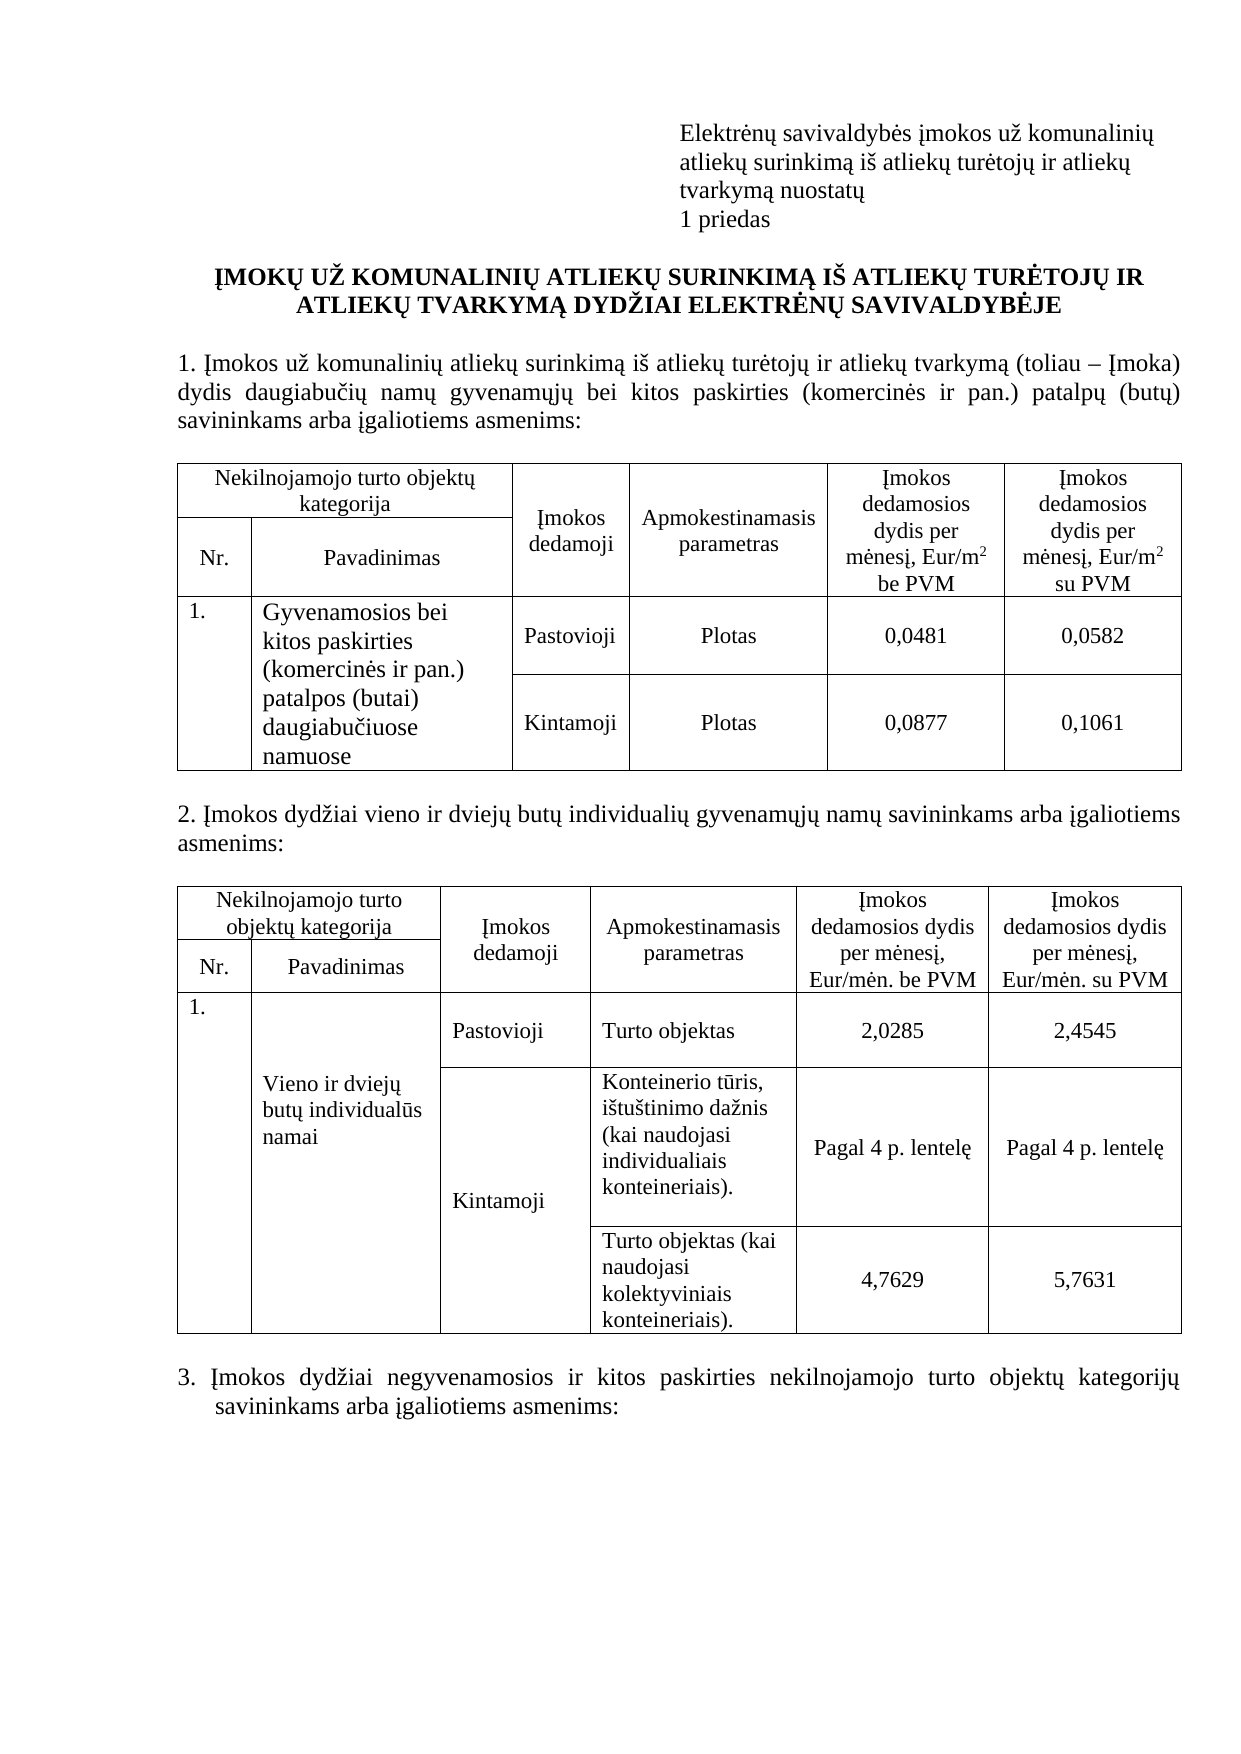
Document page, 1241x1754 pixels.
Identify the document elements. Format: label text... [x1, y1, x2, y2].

table_cell 5,7631 [989, 1227, 1181, 1332]
table_header Nekilnojamojo turto objektų kategorija [178, 887, 440, 939]
table_header Įmokos dedamosios dydis per mėnesį, Eur/mėn. su PVM [989, 887, 1181, 992]
table_cell 1. [178, 597, 251, 769]
table_cell Kintamoji [441, 1068, 590, 1332]
table_cell Pagal 4 p. lentelę [989, 1068, 1181, 1226]
text 3. Įmokos dydžiai negyvenamosios ir kitos paskirties nekilnojamojo turto objektų kategorijų savininkams arba įgaliotiems asmenims: [177, 1362, 1181, 1420]
text atliekų surinkimą iš atliekų turėtojų ir atliekų [177, 147, 1181, 176]
table_cell Vieno ir dviejų butų individualūs namai [252, 993, 440, 1226]
table_cell 0,0582 [1005, 597, 1181, 674]
text 1. Įmokos už komunalinių atliekų surinkimą iš atliekų turėtojų ir atliekų tvarkymą (toliau – Įmoka) dydis daugiabučių namų gyvenamųjų bei kitos paskirties (komercinės ir pan.) patalpų (butų) savininkams arba įgaliotiems asmenims: [177, 348, 1181, 434]
table_header Įmokos dedamosios dydis per mėnesį, Eur/m2 su PVM [1005, 464, 1181, 596]
table_header Įmokos dedamosios dydis per mėnesį, Eur/mėn. be PVM [797, 887, 988, 992]
table_cell 0,0877 [828, 675, 1004, 769]
table_header Nekilnojamojo turto objektų kategorija [178, 464, 512, 517]
table_cell Turto objektas [591, 993, 796, 1067]
table_cell Plotas [630, 597, 827, 674]
table_cell Pavadinimas [252, 518, 512, 596]
table_cell Nr. [178, 940, 251, 992]
text 1 priedas [177, 204, 1181, 233]
table_cell 2,0285 [797, 993, 988, 1067]
table_header Įmokos dedamosios dydis per mėnesį, Eur/m2 be PVM [828, 464, 1004, 596]
text tvarkymą nuostatų [177, 176, 1181, 204]
table_cell [178, 1226, 251, 1332]
table_cell Turto objektas (kai naudojasi kolektyviniais konteineriais). [591, 1227, 796, 1332]
table_header Įmokos dedamoji [513, 464, 629, 596]
table_cell Plotas [630, 675, 827, 769]
table_cell 0,1061 [1005, 675, 1181, 769]
table_header Apmokestinamasis parametras [591, 887, 796, 992]
text 2. Įmokos dydžiai vieno ir dviejų butų individualių gyvenamųjų namų savininkams arba įgaliotiems asmenims: [177, 799, 1181, 857]
table_cell 2,4545 [989, 993, 1181, 1067]
table_header Įmokos dedamoji [441, 887, 590, 992]
table_cell 0,0481 [828, 597, 1004, 674]
table_header Apmokestinamasis parametras [630, 464, 827, 596]
table_cell Pavadinimas [252, 940, 440, 992]
table_cell Pastovioji [441, 993, 590, 1067]
text ĮMOKŲ UŽ KOMUNALINIŲ ATLIEKŲ SURINKIMĄ IŠ ATLIEKŲ TURĖTOJŲ IR ATLIEKŲ TVARKYMĄ DYDŽIAI ELEKTRĖNŲ SAVIVALDYBĖJE [177, 262, 1181, 319]
table_cell 1. [178, 993, 251, 1226]
table_cell Konteinerio tūris, ištuštinimo dažnis (kai naudojasi individualiais konteineriais). [591, 1068, 796, 1226]
table_cell Pagal 4 p. lentelę [797, 1068, 988, 1226]
table_cell [252, 1226, 440, 1332]
text Elektrėnų savivaldybės įmokos už komunalinių [177, 118, 1181, 147]
table_cell Gyvenamosios bei kitos paskirties (komercinės ir pan.) patalpos (butai) daugiabučiuose namuose [252, 597, 512, 769]
table_cell 4,7629 [797, 1227, 988, 1332]
table_cell Pastovioji [513, 597, 629, 674]
table_cell Kintamoji [513, 675, 629, 769]
table_cell Nr. [178, 518, 251, 596]
